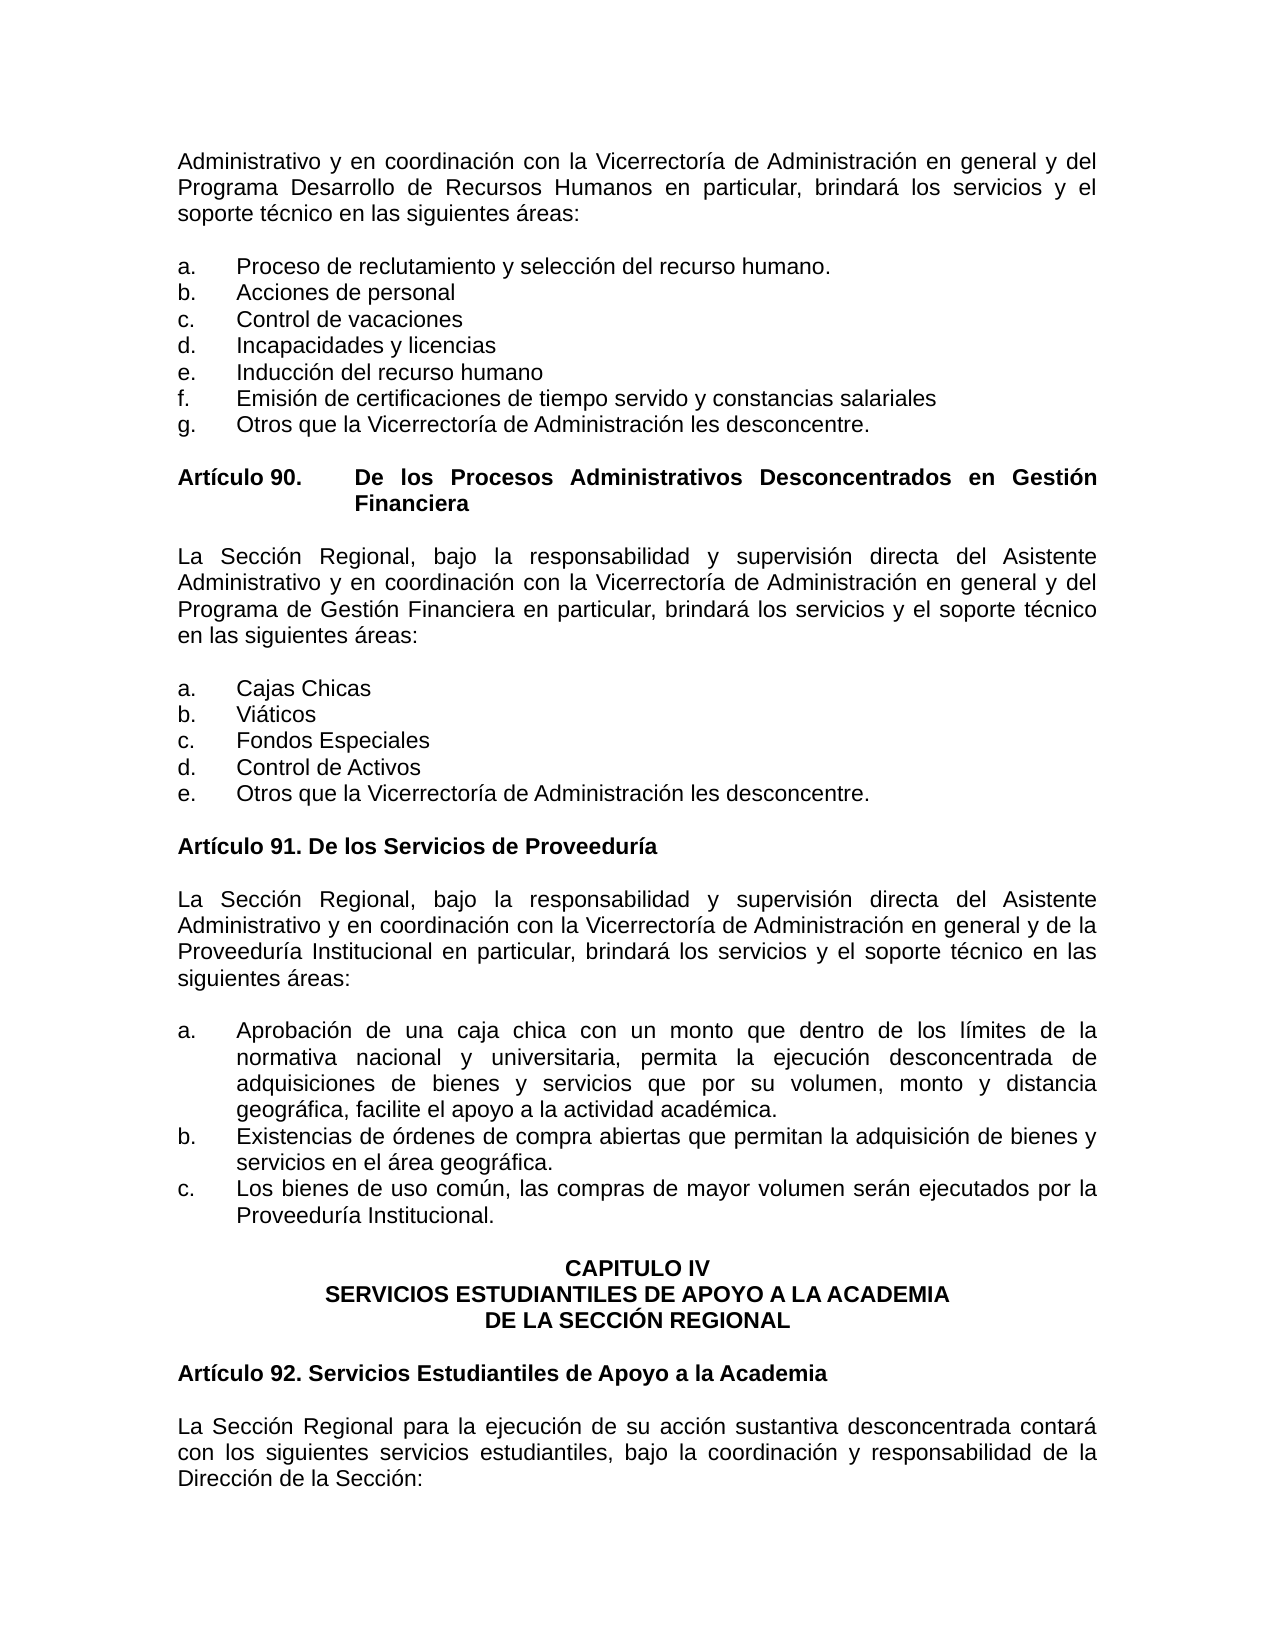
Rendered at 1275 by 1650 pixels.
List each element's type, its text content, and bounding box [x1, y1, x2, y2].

list Existencias de órdenes de compra abiertas que permitan la adquisición de bienes y servicios en el área geográfica. [177, 1123, 1098, 1175]
text CAPITULO IV [177, 1254, 1098, 1281]
list Inducción del recurso humano [177, 358, 1098, 385]
list Otros que la Vicerrectoría de Administración les desconcentre. [177, 780, 1098, 806]
list Emisión de certificaciones de tiempo servido y constancias salariales [177, 385, 1098, 411]
list Aprobación de una caja chica con un monto que dentro de los límites de la normativa nacional y universitaria, permita la ejecución desconcentrada de adquisiciones de bienes y servicios que por su volumen, monto y distancia geográfica, facilite el apoyo a la actividad académica. [177, 1017, 1098, 1123]
list Viáticos [177, 701, 1098, 727]
list Control de vacaciones [177, 306, 1098, 332]
text SERVICIOS ESTUDIANTILES DE APOYO A LA ACADEMIA [177, 1281, 1098, 1307]
text DE LA SECCIÓN REGIONAL [177, 1307, 1098, 1333]
text La Sección Regional, bajo la responsabilidad y supervisión directa del Asistente Administrativo y en coordinación con la Vicerrectoría de Administración en general y del Programa de Gestión Financiera en particular, brindará los servicios y el soporte técnico en las siguientes áreas: [177, 543, 1098, 648]
text Artículo 90. De los Procesos Administrativos Desconcentrados en Gestión Financiera [177, 464, 1098, 517]
list Cajas Chicas [177, 675, 1098, 701]
text La Sección Regional, bajo la responsabilidad y supervisión directa del Asistente Administrativo y en coordinación con la Vicerrectoría de Administración en general y de la Proveeduría Institucional en particular, brindará los servicios y el soporte técnico en las siguientes áreas: [177, 886, 1098, 991]
list Acciones de personal [177, 279, 1098, 306]
text La Sección Regional para la ejecución de su acción sustantiva desconcentrada contará con los siguientes servicios estudiantiles, bajo la coordinación y responsabilidad de la Dirección de la Sección: [177, 1413, 1098, 1492]
list Otros que la Vicerrectoría de Administración les desconcentre. [177, 411, 1098, 437]
text Artículo 92. Servicios Estudiantiles de Apoyo a la Academia [177, 1360, 1098, 1386]
text Artículo 91. De los Servicios de Proveeduría [177, 833, 1098, 859]
list Proceso de reclutamiento y selección del recurso humano. [177, 253, 1098, 279]
list Incapacidades y licencias [177, 332, 1098, 358]
list Fondos Especiales [177, 727, 1098, 754]
list Los bienes de uso común, las compras de mayor volumen serán ejecutados por la Proveeduría Institucional. [177, 1175, 1098, 1228]
text Administrativo y en coordinación con la Vicerrectoría de Administración en general y del Programa Desarrollo de Recursos Humanos en particular, brindará los servicios y el soporte técnico en las siguientes áreas: [177, 148, 1098, 227]
list Control de Activos [177, 754, 1098, 780]
